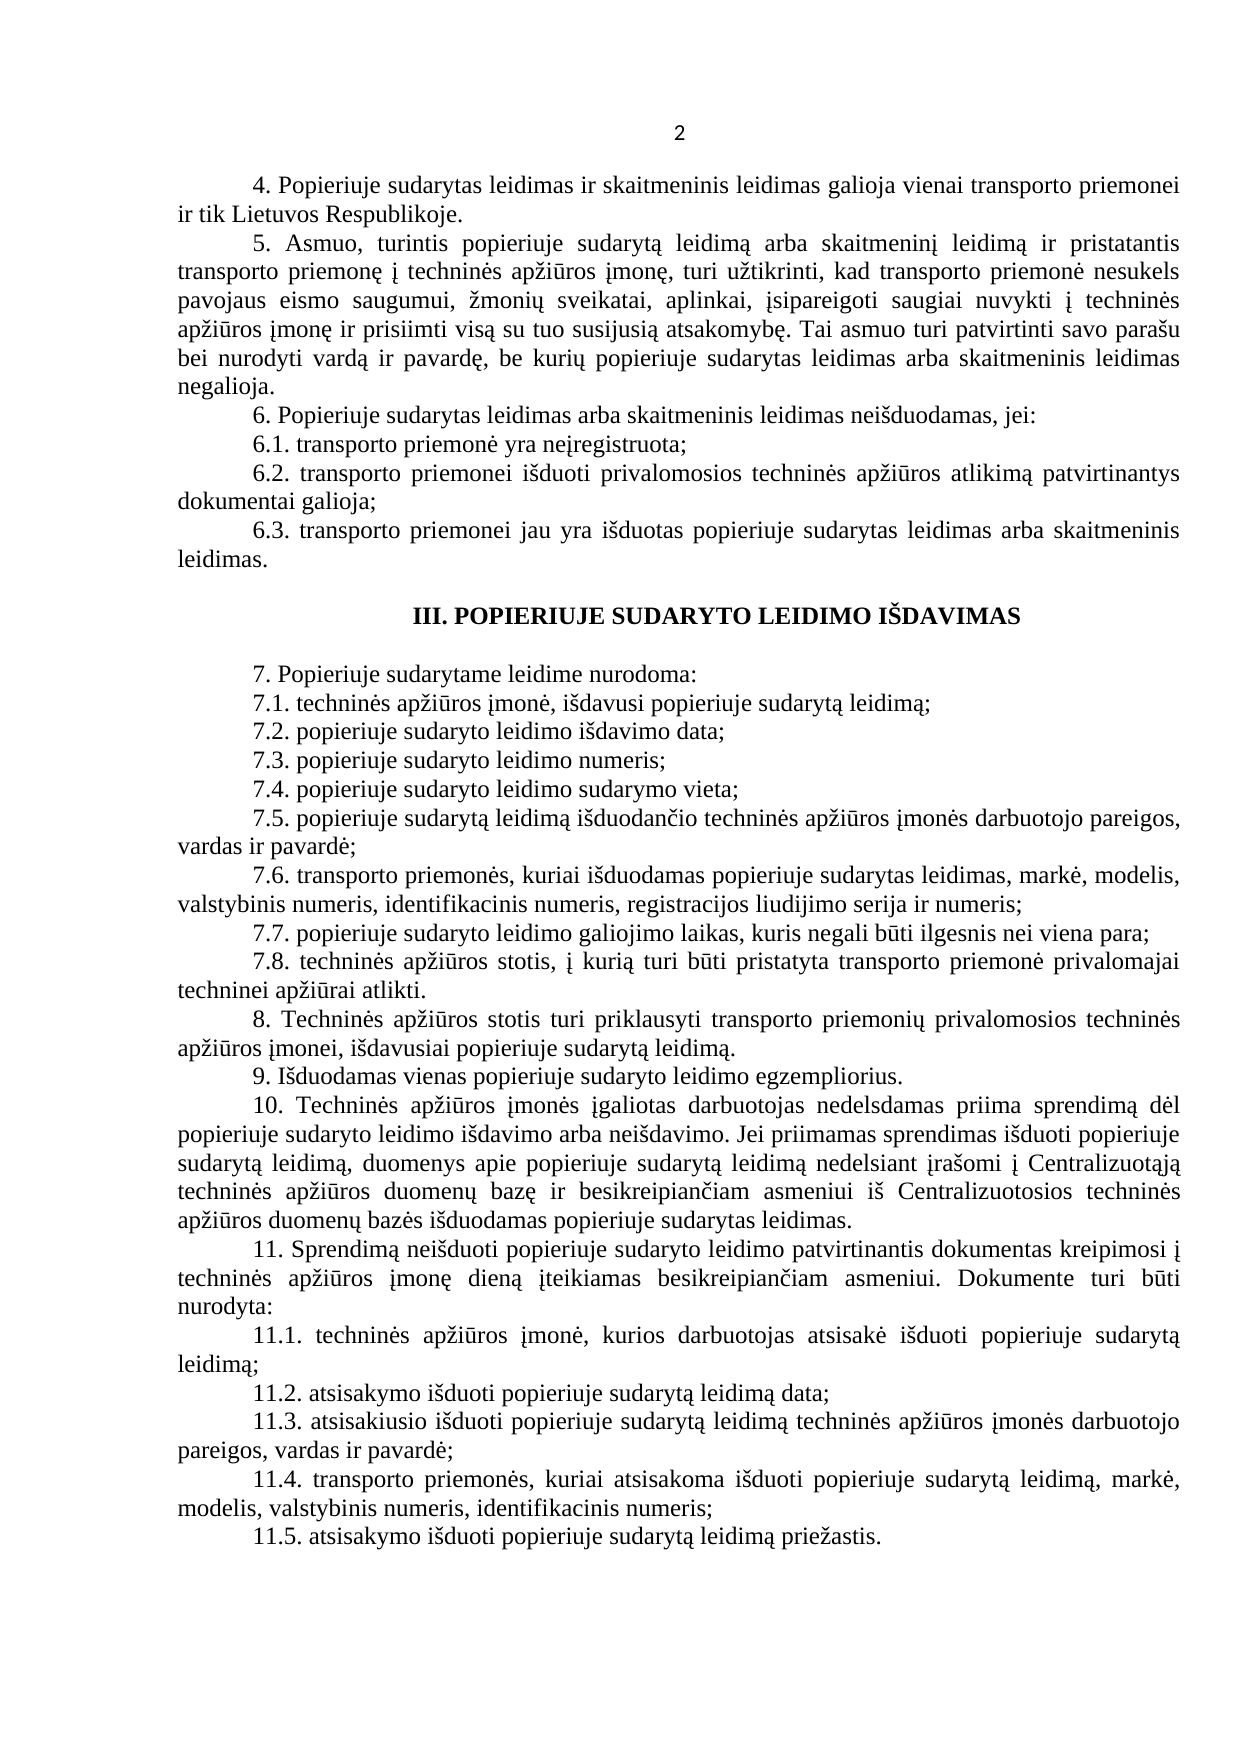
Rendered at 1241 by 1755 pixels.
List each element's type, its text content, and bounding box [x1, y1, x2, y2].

text 11.5. atsisakymo išduoti popieriuje sudarytą leidimą priežastis. [177, 1521, 1181, 1550]
text 4. Popieriuje sudarytas leidimas ir skaitmeninis leidimas galioja vienai transporto priemonei ir tik Lietuvos Respublikoje. [177, 170, 1181, 228]
text 7.3. popieriuje sudaryto leidimo numeris; [177, 745, 1181, 774]
text 6. Popieriuje sudarytas leidimas arba skaitmeninis leidimas neišduodamas, jei: [177, 400, 1181, 429]
text 7.7. popieriuje sudaryto leidimo galiojimo laikas, kuris negali būti ilgesnis nei viena para; [177, 918, 1181, 946]
text 11.3. atsisakiusio išduoti popieriuje sudarytą leidimą techninės apžiūros įmonės darbuotojo pareigos, vardas ir pavardė; [177, 1406, 1181, 1464]
text III. POPIERIUJE SUDARYTO LEIDIMO IŠDAVIMAS [177, 601, 1181, 630]
text 9. Išduodamas vienas popieriuje sudaryto leidimo egzempliorius. [177, 1061, 1181, 1090]
text 11.4. transporto priemonės, kuriai atsisakoma išduoti popieriuje sudarytą leidimą, markė, modelis, valstybinis numeris, identifikacinis numeris; [177, 1464, 1181, 1521]
text 7.1. techninės apžiūros įmonė, išdavusi popieriuje sudarytą leidimą; [177, 688, 1181, 716]
text 5. Asmuo, turintis popieriuje sudarytą leidimą arba skaitmeninį leidimą ir pristatantis transporto priemonę į techninės apžiūros įmonę, turi užtikrinti, kad transporto priemonė nesukels pavojaus eismo saugumui, žmonių sveikatai, aplinkai, įsipareigoti saugiai nuvykti į techninės apžiūros įmonę ir prisiimti visą su tuo susijusią atsakomybę. Tai asmuo turi patvirtinti savo parašu bei nurodyti vardą ir pavardę, be kurių popieriuje sudarytas leidimas arba skaitmeninis leidimas negalioja. [177, 228, 1181, 400]
text 7. Popieriuje sudarytame leidime nurodoma: [177, 659, 1181, 688]
text 7.6. transporto priemonės, kuriai išduodamas popieriuje sudarytas leidimas, markė, modelis, valstybinis numeris, identifikacinis numeris, registracijos liudijimo serija ir numeris; [177, 860, 1181, 918]
text 7.4. popieriuje sudaryto leidimo sudarymo vieta; [177, 774, 1181, 803]
text 6.2. transporto priemonei išduoti privalomosios techninės apžiūros atlikimą patvirtinantys dokumentai galioja; [177, 458, 1181, 515]
text 7.8. techninės apžiūros stotis, į kurią turi būti pristatyta transporto priemonė privalomajai techninei apžiūrai atlikti. [177, 946, 1181, 1004]
text 10. Techninės apžiūros įmonės įgaliotas darbuotojas nedelsdamas priima sprendimą dėl popieriuje sudaryto leidimo išdavimo arba neišdavimo. Jei priimamas sprendimas išduoti popieriuje sudarytą leidimą, duomenys apie popieriuje sudarytą leidimą nedelsiant įrašomi į Centralizuotąją techninės apžiūros duomenų bazę ir besikreipiančiam asmeniui iš Centralizuotosios techninės apžiūros duomenų bazės išduodamas popieriuje sudarytas leidimas. [177, 1090, 1181, 1234]
text 7.2. popieriuje sudaryto leidimo išdavimo data; [177, 716, 1181, 745]
text 11. Sprendimą neišduoti popieriuje sudaryto leidimo patvirtinantis dokumentas kreipimosi į techninės apžiūros įmonę dieną įteikiamas besikreipiančiam asmeniui. Dokumente turi būti nurodyta: [177, 1234, 1181, 1320]
text 8. Techninės apžiūros stotis turi priklausyti transporto priemonių privalomosios techninės apžiūros įmonei, išdavusiai popieriuje sudarytą leidimą. [177, 1004, 1181, 1061]
text 6.1. transporto priemonė yra neįregistruota; [177, 429, 1181, 458]
text 6.3. transporto priemonei jau yra išduotas popieriuje sudarytas leidimas arba skaitmeninis leidimas. [177, 515, 1181, 573]
text 7.5. popieriuje sudarytą leidimą išduodančio techninės apžiūros įmonės darbuotojo pareigos, vardas ir pavardė; [177, 803, 1181, 860]
text 11.2. atsisakymo išduoti popieriuje sudarytą leidimą data; [177, 1378, 1181, 1406]
text 11.1. techninės apžiūros įmonė, kurios darbuotojas atsisakė išduoti popieriuje sudarytą leidimą; [177, 1320, 1181, 1378]
